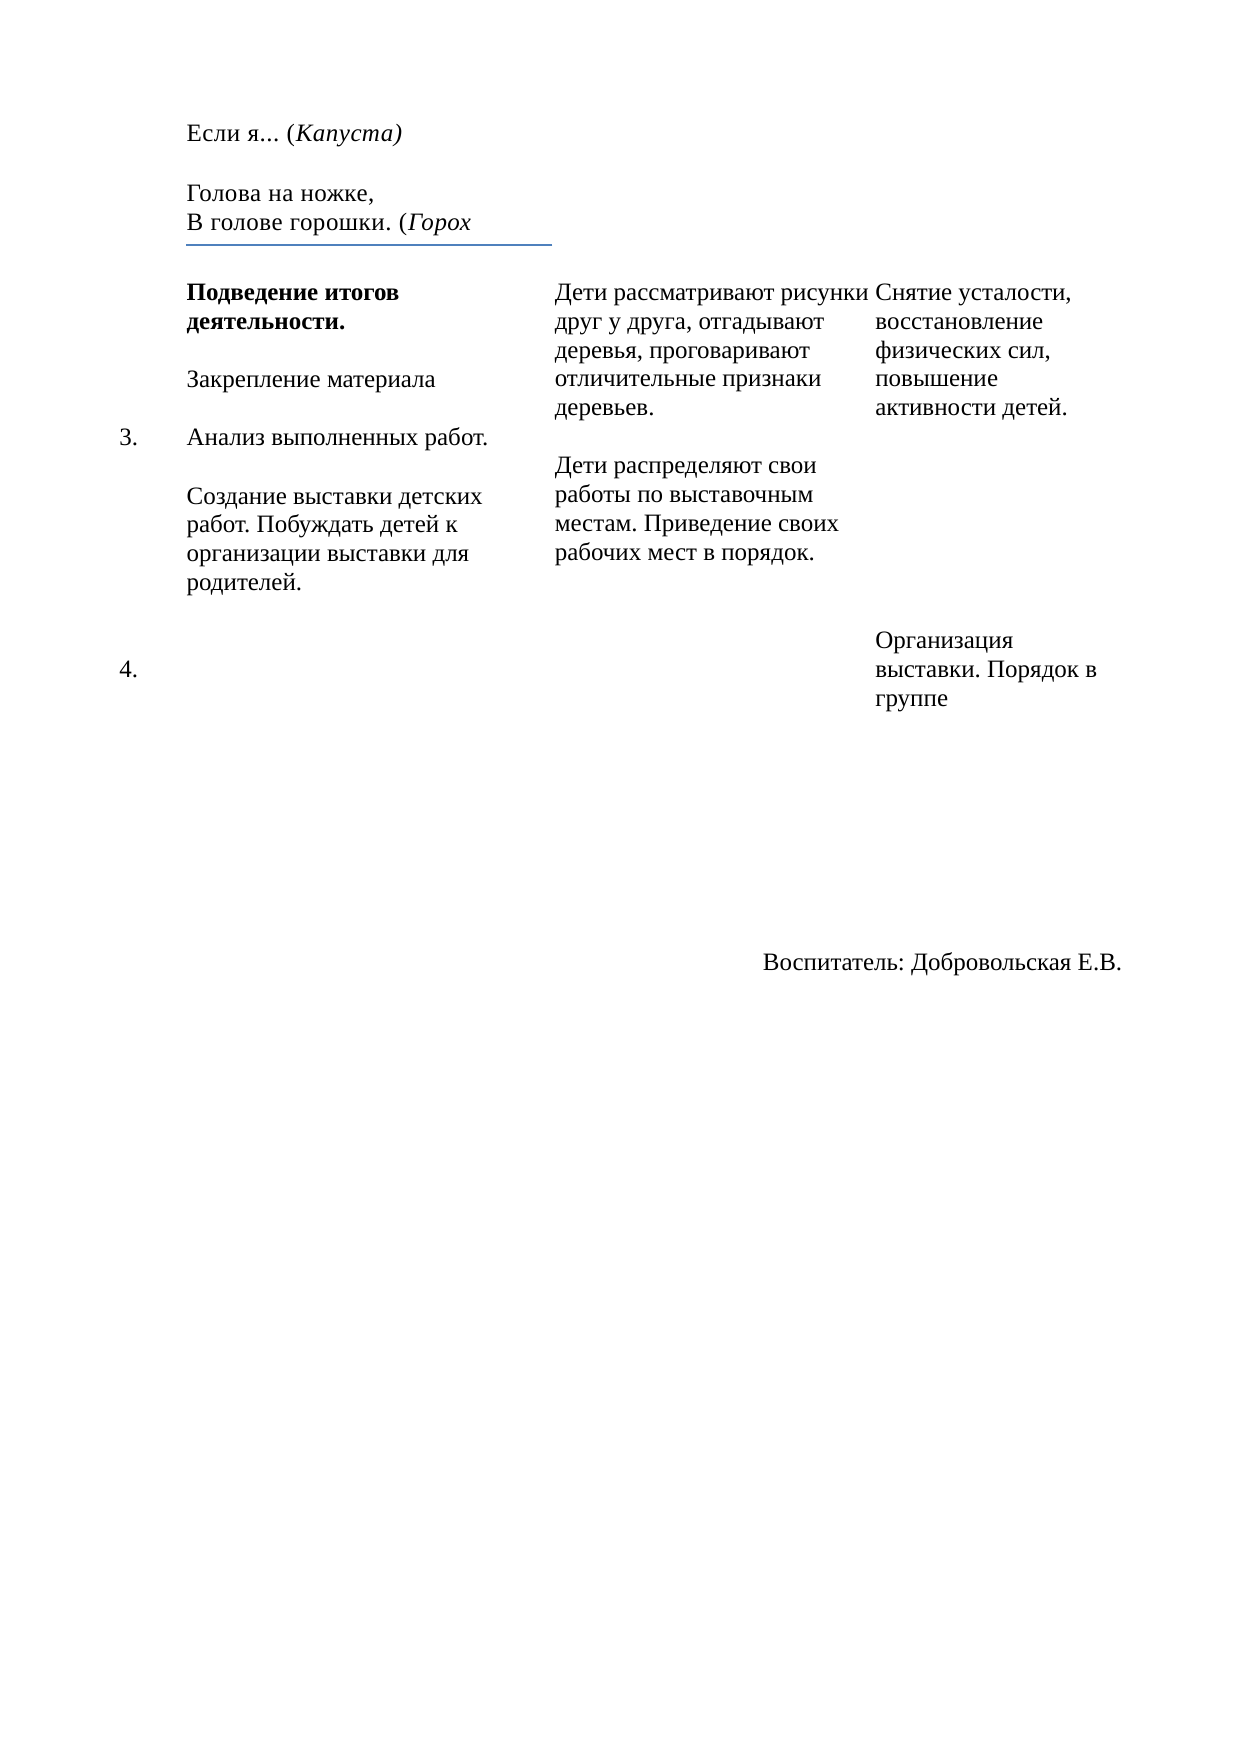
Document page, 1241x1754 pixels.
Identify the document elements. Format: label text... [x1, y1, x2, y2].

table_cell [118, 118, 185, 277]
table_cell 4. [118, 625, 185, 741]
table_cell Организация выставки. Порядок в группе [874, 625, 1122, 741]
table_cell 3. [118, 277, 185, 625]
table_cell [874, 118, 1122, 277]
text Воспитатель: Добровольская Е.В. [118, 947, 1122, 976]
table_cell Снятие усталости, восстановление физических сил, повышение активности детей. [874, 277, 1122, 625]
table_cell [554, 118, 874, 277]
table_cell [554, 625, 874, 741]
table_cell Подведение итогов деятельности. Закрепление материала Анализ выполненных работ. Создание выставки детских работ. Побуждать детей к организации выставки для родителей. [185, 277, 553, 625]
table_cell Если я... (Капуста) Голова на ножке, В голове горошки. (Горох [185, 118, 553, 277]
table_cell Дети рассматривают рисунки друг у друга, отгадывают деревья, проговаривают отличительные признаки деревьев. Дети распределяют свои работы по выставочным местам. Приведение своих рабочих мест в порядок. [554, 277, 874, 625]
table_cell [185, 625, 553, 741]
